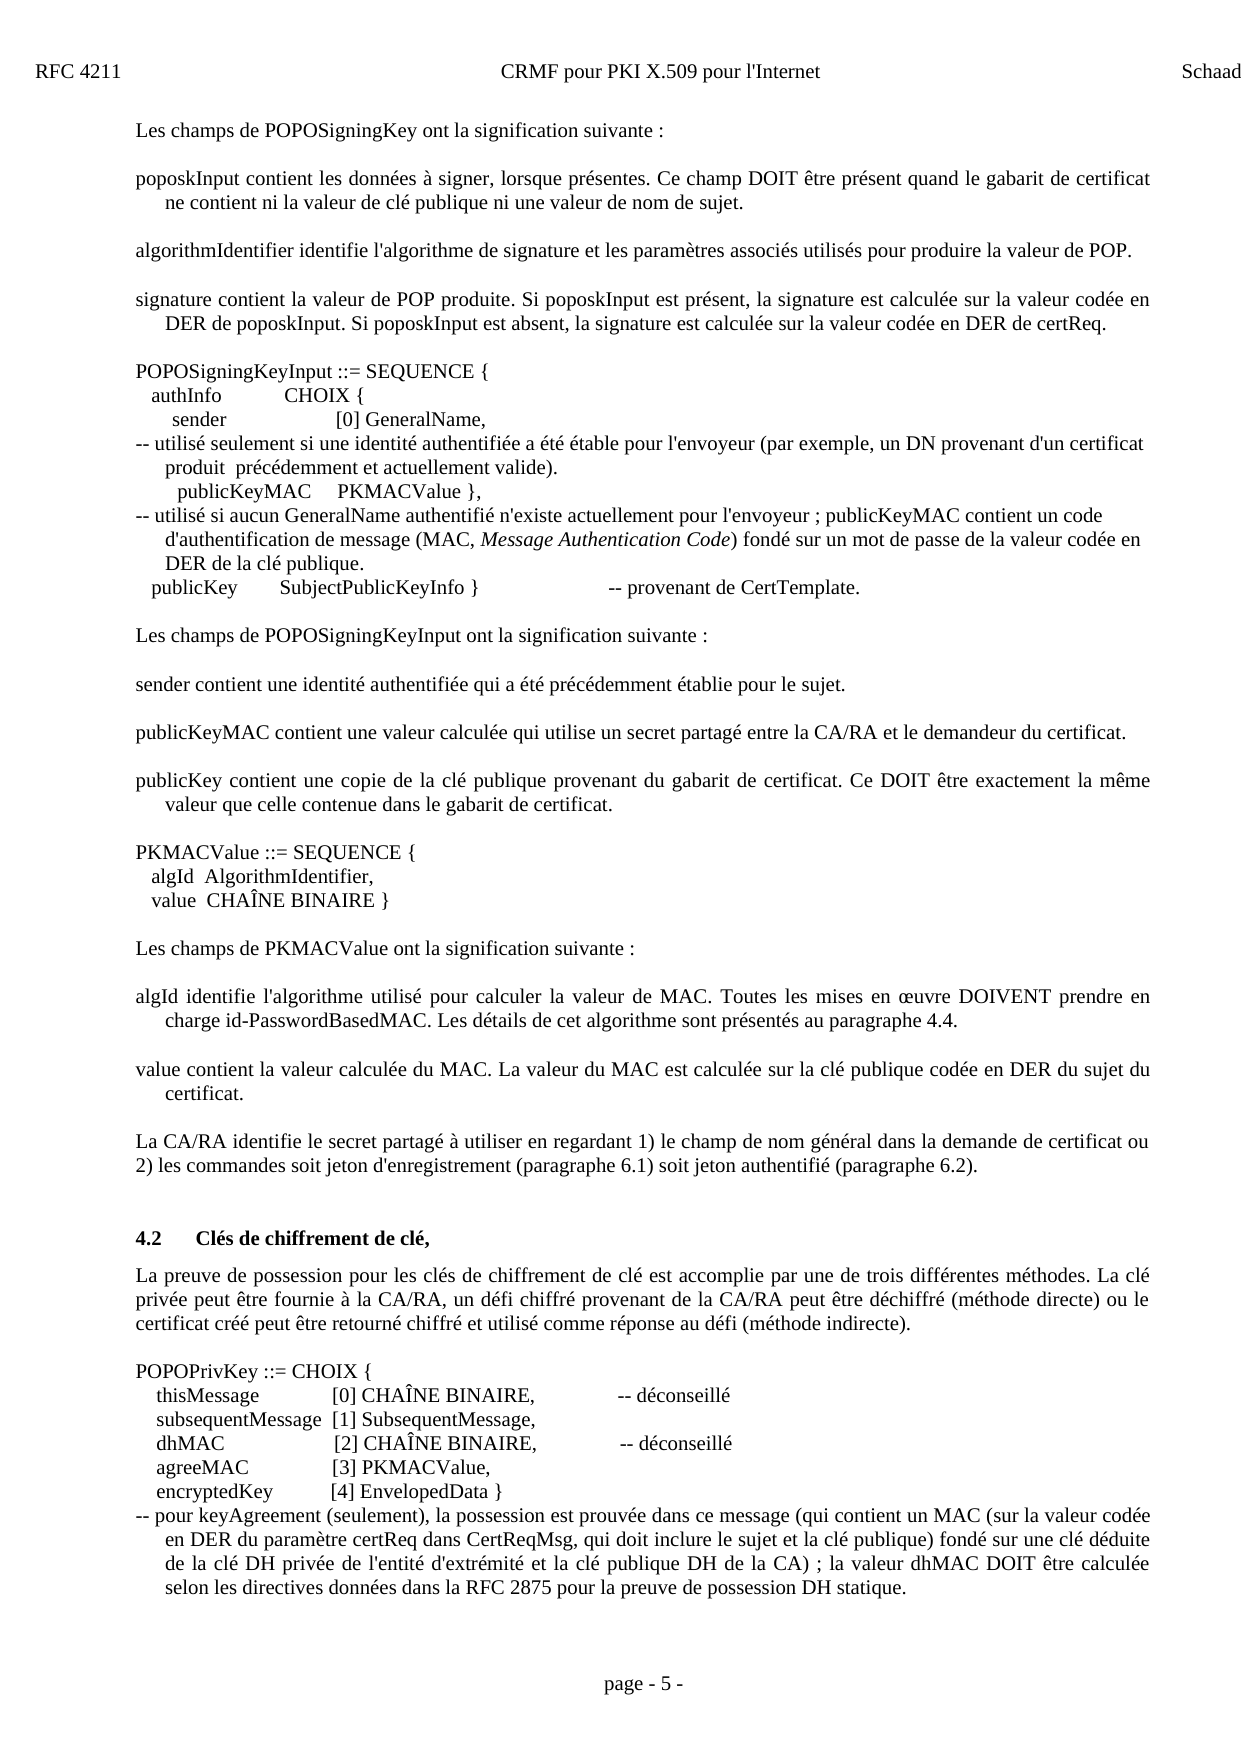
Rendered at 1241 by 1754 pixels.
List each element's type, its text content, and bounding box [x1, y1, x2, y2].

text signature contient la valeur de POP produite. Si poposkInput est présent, la signature est calculée sur la valeur codée en DER de poposkInput. Si poposkInput est absent, la signature est calculée sur la valeur codée en DER de certReq. [135, 287, 1152, 335]
text algId identifie l'algorithme utilisé pour calculer la valeur de MAC. Toutes les mises en œuvre DOIVENT prendre en charge id-PasswordBasedMAC. Les détails de cet algorithme sont présentés au paragraphe 4.4. [135, 984, 1152, 1032]
text PKMACValue ::= SEQUENCE { [135, 840, 1152, 864]
subtitle 4.2 Clés de chiffrement de clé, [135, 1226, 1152, 1250]
text -- utilisé seulement si une identité authentifiée a été étable pour l'envoyeur (par exemple, un DN provenant d'un certificat produit précédemment et actuellement valide). [135, 431, 1152, 479]
text Les champs de POPOSigningKeyInput ont la signification suivante : [135, 623, 1152, 647]
text Les champs de POPOSigningKey ont la signification suivante : [135, 118, 1152, 142]
text publicKey SubjectPublicKeyInfo } -- provenant de CertTemplate. [135, 575, 1152, 599]
text publicKeyMAC contient une valeur calculée qui utilise un secret partagé entre la CA/RA et le demandeur du certificat. [135, 720, 1152, 744]
text value contient la valeur calculée du MAC. La valeur du MAC est calculée sur la clé publique codée en DER du sujet du certificat. [135, 1057, 1152, 1105]
text -- utilisé si aucun GeneralName authentifié n'existe actuellement pour l'envoyeur ; publicKeyMAC contient un code d'authentification de message (MAC, Message Authentication Code) fondé sur un mot de passe de la valeur codée en DER de la clé publique. [135, 503, 1152, 575]
text authInfo CHOIX { [135, 383, 1152, 407]
text value CHAÎNE BINAIRE } [135, 888, 1152, 912]
text algId AlgorithmIdentifier, [135, 864, 1152, 888]
text Les champs de PKMACValue ont la signification suivante : [135, 936, 1152, 960]
text POPOPrivKey ::= CHOIX { [135, 1359, 1152, 1383]
text publicKey contient une copie de la clé publique provenant du gabarit de certificat. Ce DOIT être exactement la même valeur que celle contenue dans le gabarit de certificat. [135, 768, 1152, 816]
text La preuve de possession pour les clés de chiffrement de clé est accomplie par une de trois différentes méthodes. La clé privée peut être fournie à la CA/RA, un défi chiffré provenant de la CA/RA peut être déchiffré (méthode directe) ou le certificat créé peut être retourné chiffré et utilisé comme réponse au défi (méthode indirecte). [135, 1262, 1152, 1335]
text POPOSigningKeyInput ::= SEQUENCE { [135, 359, 1152, 383]
text sender contient une identité authentifiée qui a été précédemment établie pour le sujet. [135, 672, 1152, 696]
text encryptedKey [4] EnvelopedData } [135, 1479, 1152, 1503]
text algorithmIdentifier identifie l'algorithme de signature et les paramètres associés utilisés pour produire la valeur de POP. [135, 238, 1152, 262]
text agreeMAC [3] PKMACValue, [135, 1455, 1152, 1479]
text thisMessage [0] CHAÎNE BINAIRE, -- déconseillé [135, 1383, 1152, 1407]
text La CA/RA identifie le secret partagé à utiliser en regardant 1) le champ de nom général dans la demande de certificat ou 2) les commandes soit jeton d'enregistrement (paragraphe 6.1) soit jeton authentifié (paragraphe 6.2). [135, 1129, 1152, 1177]
text dhMAC [2] CHAÎNE BINAIRE, -- déconseillé [135, 1431, 1152, 1455]
text -- pour keyAgreement (seulement), la possession est prouvée dans ce message (qui contient un MAC (sur la valeur codée en DER du paramètre certReq dans CertReqMsg, qui doit inclure le sujet et la clé publique) fondé sur une clé déduite de la clé DH privée de l'entité d'extrémité et la clé publique DH de la CA) ; la valeur dhMAC DOIT être calculée selon les directives données dans la RFC 2875 pour la preuve de possession DH statique. [135, 1503, 1152, 1599]
text subsequentMessage [1] SubsequentMessage, [135, 1407, 1152, 1431]
text publicKeyMAC PKMACValue }, [135, 479, 1152, 503]
text sender [0] GeneralName, [135, 407, 1152, 431]
text poposkInput contient les données à signer, lorsque présentes. Ce champ DOIT être présent quand le gabarit de certificat ne contient ni la valeur de clé publique ni une valeur de nom de sujet. [135, 166, 1152, 214]
